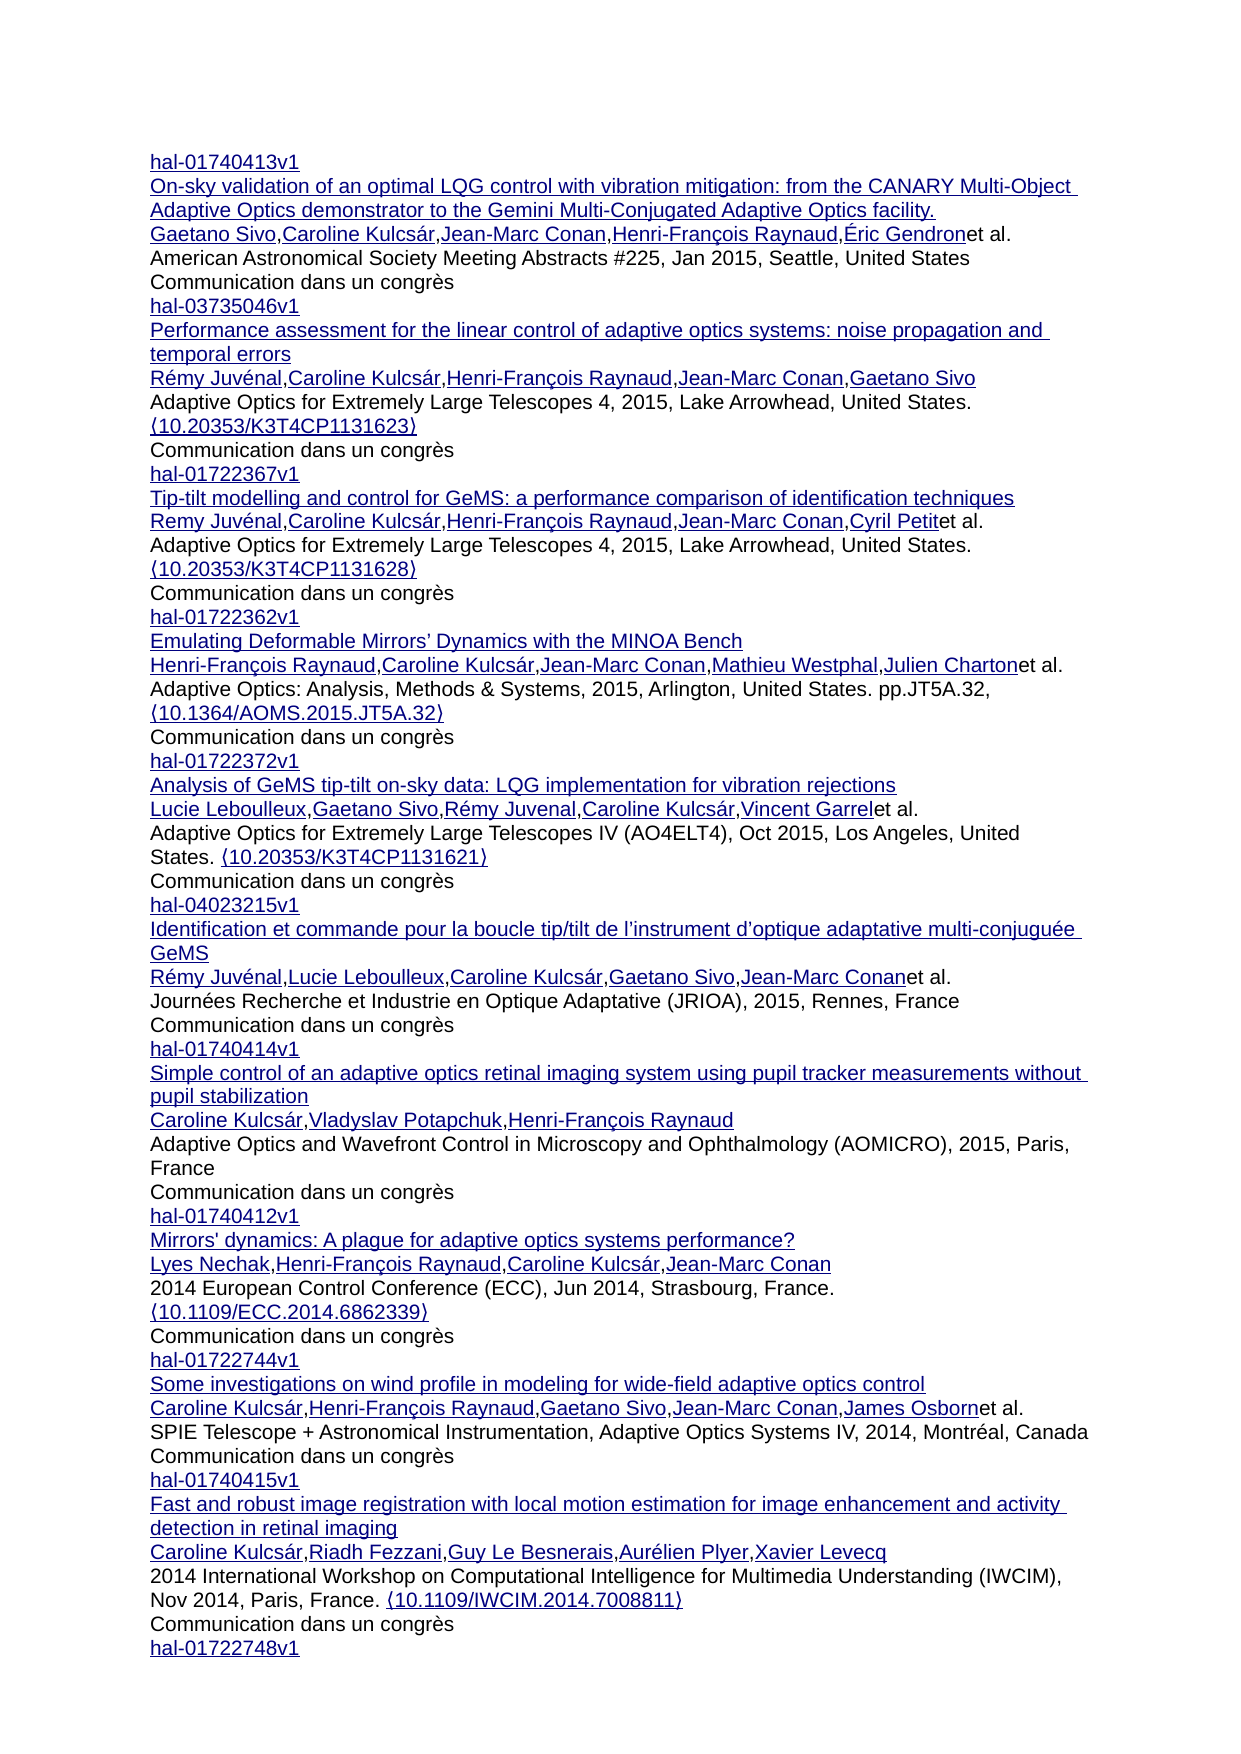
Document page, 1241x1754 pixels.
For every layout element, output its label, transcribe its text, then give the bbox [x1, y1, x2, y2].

table_cell Some investigations on wind profile in modeling for wide-field adaptive optics control Caroline Kulcsár,Henri-François Raynaud,Gaetano Sivo,Jean-Marc Conan,James Osbornet al. SPIE Telescope + Astronomical Instrumentation, Adaptive Optics Systems IV, 2014, Montréal, Canada Communication dans un congrès hal-01740415v1 [150, 1372, 1090, 1492]
table_cell Mirrors' dynamics: A plague for adaptive optics systems performance? Lyes Nechak,Henri-François Raynaud,Caroline Kulcsár,Jean-Marc Conan 2014 European Control Conference (ECC), Jun 2014, Strasbourg, France. ⟨10.1109/ECC.2014.6862339⟩ Communication dans un congrès hal-01722744v1 [150, 1228, 1090, 1372]
table_cell Tip-tilt modelling and control for GeMS: a performance comparison of identification techniques Remy Juvénal,Caroline Kulcsár,Henri-François Raynaud,Jean-Marc Conan,Cyril Petitet al. Adaptive Optics for Extremely Large Telescopes 4, 2015, Lake Arrowhead, United States. ⟨10.20353/K3T4CP1131628⟩ Communication dans un congrès hal-01722362v1 [150, 485, 1090, 629]
table_cell Simple control of an adaptive optics retinal imaging system using pupil tracker measurements without pupil stabilization Caroline Kulcsár,Vladyslav Potapchuk,Henri-François Raynaud Adaptive Optics and Wavefront Control in Microscopy and Ophthalmology (AOMICRO), 2015, Paris, France Communication dans un congrès hal-01740412v1 [150, 1060, 1090, 1228]
table_cell Fast and robust image registration with local motion estimation for image enhancement and activity detection in retinal imaging Caroline Kulcsár,Riadh Fezzani,Guy Le Besnerais,Aurélien Plyer,Xavier Levecq 2014 International Workshop on Computational Intelligence for Multimedia Understanding (IWCIM), Nov 2014, Paris, France. ⟨10.1109/IWCIM.2014.7008811⟩ Communication dans un congrès hal-01722748v1 [150, 1492, 1090, 1659]
table_cell Identification et commande pour la boucle tip/tilt de l’instrument d’optique adaptative multi-conjuguée GeMS Rémy Juvénal,Lucie Leboulleux,Caroline Kulcsár,Gaetano Sivo,Jean-Marc Conanet al. Journées Recherche et Industrie en Optique Adaptative (JRIOA), 2015, Rennes, France Communication dans un congrès hal-01740414v1 [150, 917, 1090, 1060]
table_cell hal-01740413v1 [150, 150, 1090, 174]
table_cell Analysis of GeMS tip-tilt on-sky data: LQG implementation for vibration rejections Lucie Leboulleux,Gaetano Sivo,Rémy Juvenal,Caroline Kulcsár,Vincent Garrelet al. Adaptive Optics for Extremely Large Telescopes IV (AO4ELT4), Oct 2015, Los Angeles, United States. ⟨10.20353/K3T4CP1131621⟩ Communication dans un congrès hal-04023215v1 [150, 773, 1090, 917]
table_cell Performance assessment for the linear control of adaptive optics systems: noise propagation and temporal errors Rémy Juvénal,Caroline Kulcsár,Henri-François Raynaud,Jean-Marc Conan,Gaetano Sivo Adaptive Optics for Extremely Large Telescopes 4, 2015, Lake Arrowhead, United States. ⟨10.20353/K3T4CP1131623⟩ Communication dans un congrès hal-01722367v1 [150, 318, 1090, 485]
table_cell Emulating Deformable Mirrors’ Dynamics with the MINOA Bench Henri-François Raynaud,Caroline Kulcsár,Jean-Marc Conan,Mathieu Westphal,Julien Chartonet al. Adaptive Optics: Analysis, Methods & Systems, 2015, Arlington, United States. pp.JT5A.32, ⟨10.1364/AOMS.2015.JT5A.32⟩ Communication dans un congrès hal-01722372v1 [150, 629, 1090, 773]
table_cell On-sky validation of an optimal LQG control with vibration mitigation: from the CANARY Multi-Object Adaptive Optics demonstrator to the Gemini Multi-Conjugated Adaptive Optics facility. Gaetano Sivo,Caroline Kulcsár,Jean-Marc Conan,Henri-François Raynaud,Éric Gendronet al. American Astronomical Society Meeting Abstracts #225, Jan 2015, Seattle, United States Communication dans un congrès hal-03735046v1 [150, 174, 1090, 318]
